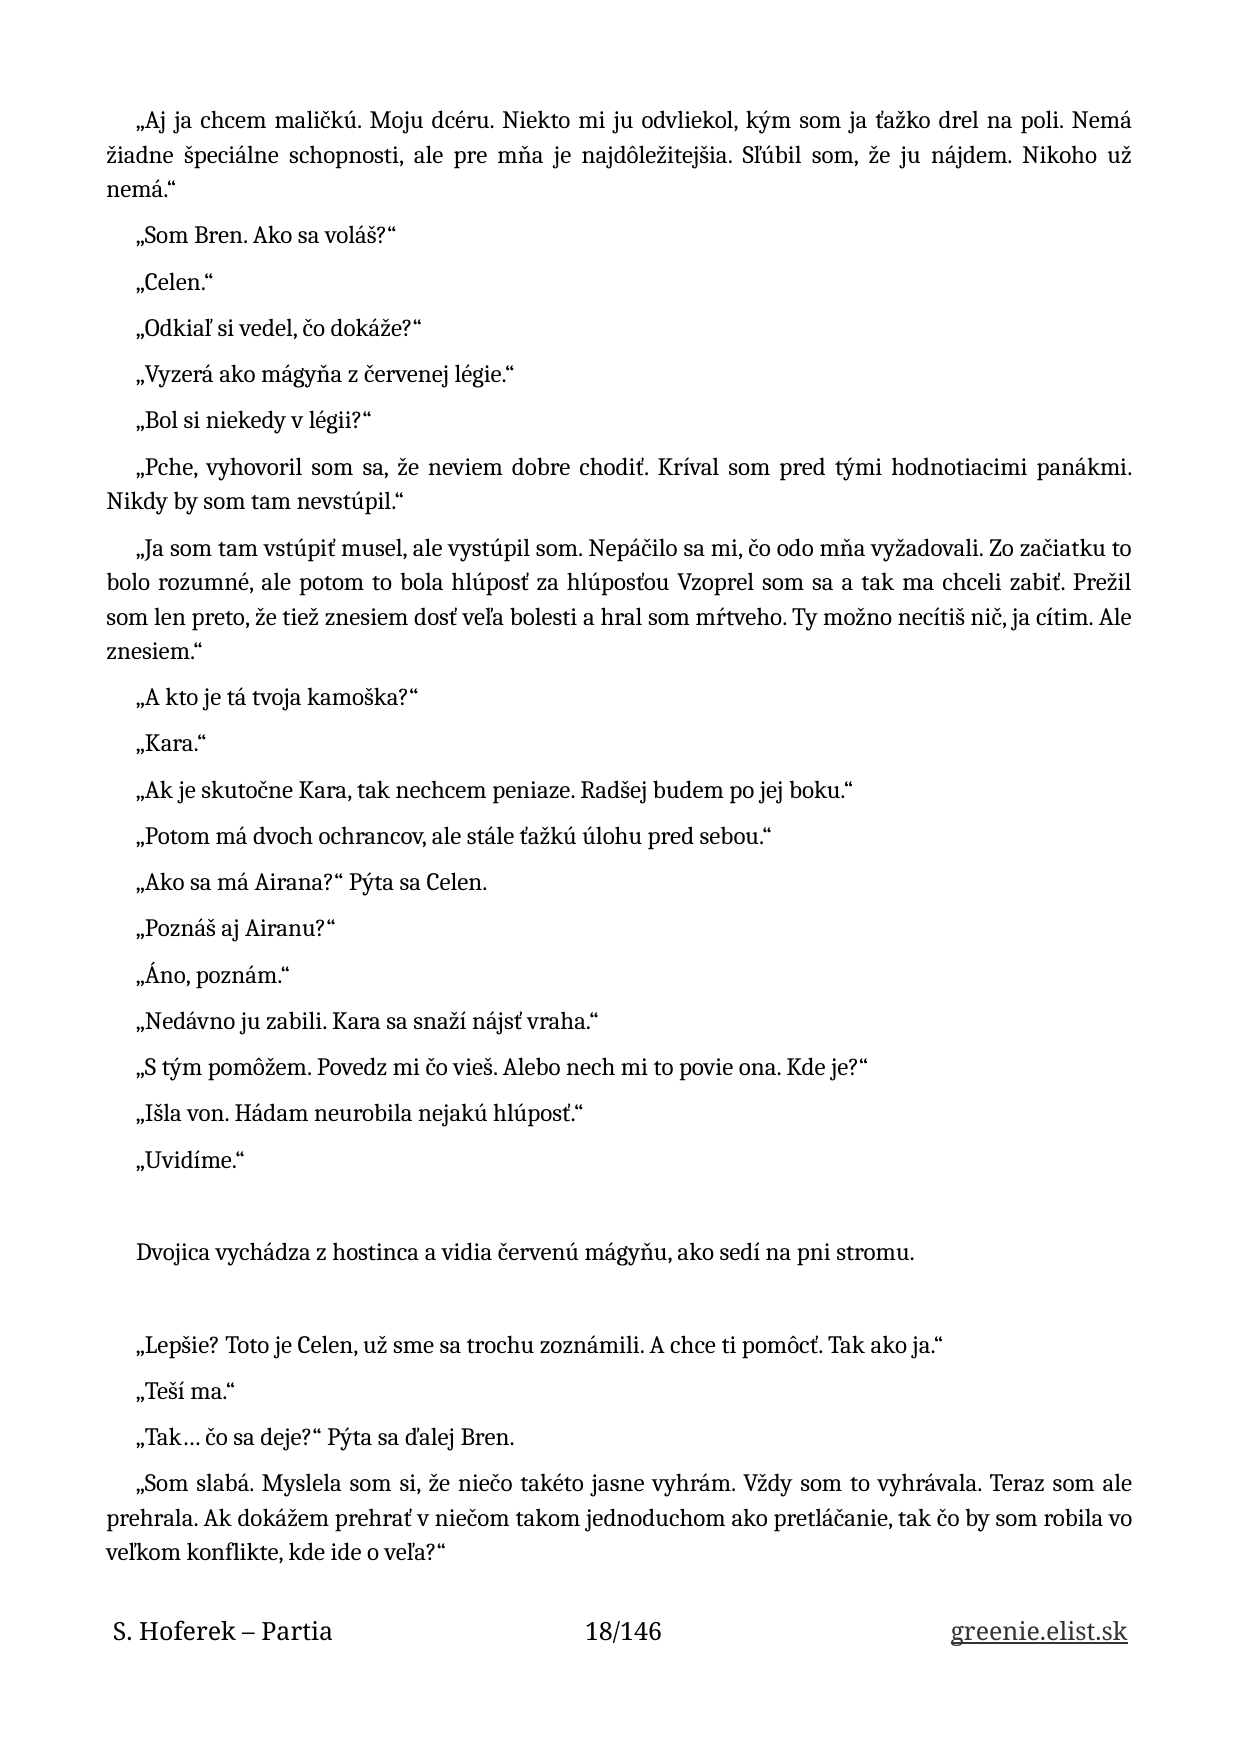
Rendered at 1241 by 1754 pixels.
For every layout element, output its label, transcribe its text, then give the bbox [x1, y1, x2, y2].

text Dvojica vychádza z hostinca a vidia červenú mágyňu, ako sedí na pni stromu. [106, 1238, 1134, 1267]
text „Tak… čo sa deje?“ Pýta sa ďalej Bren. [106, 1423, 1134, 1452]
text „Som slabá. Myslela som si, že niečo takéto jasne vyhrám. Vždy som to vyhrávala. Teraz som ale prehrala. Ak dokážem prehrať v niečom takom jednoduchom ako pretláčanie, tak čo by som robila vo veľkom konflikte, kde ide o veľa?“ [106, 1469, 1134, 1567]
text „Išla von. Hádam neurobila nejakú hlúposť.“ [106, 1099, 1134, 1128]
text „Vyzerá ako mágyňa z červenej légie.“ [106, 360, 1134, 389]
text „Odkiaľ si vedel, čo dokáže?“ [106, 314, 1134, 343]
text „A kto je tá tvoja kamoška?“ [106, 683, 1134, 712]
text „Poznáš aj Airanu?“ [106, 914, 1134, 943]
text „Kara.“ [106, 729, 1134, 758]
text „Ako sa má Airana?“ Pýta sa Celen. [106, 868, 1134, 897]
text „Ja som tam vstúpiť musel, ale vystúpil som. Nepáčilo sa mi, čo odo mňa vyžadovali. Zo začiatku to bolo rozumné, ale potom to bola hlúposť za hlúposťou Vzoprel som sa a tak ma chceli zabiť. Prežil som len preto, že tiež znesiem dosť veľa bolesti a hral som mŕtveho. Ty možno necítiš nič, ja cítim. Ale znesiem.“ [106, 533, 1134, 666]
text „Áno, poznám.“ [106, 961, 1134, 989]
text „Potom má dvoch ochrancov, ale stále ťažkú úlohu pred sebou.“ [106, 822, 1134, 851]
text „Pche, vyhovoril som sa, že neviem dobre chodiť. Kríval som pred tými hodnotiacimi panákmi. Nikdy by som tam nevstúpil.“ [106, 453, 1134, 516]
text „Uvidíme.“ [106, 1146, 1134, 1174]
text „Ak je skutočne Kara, tak nechcem peniaze. Radšej budem po jej boku.“ [106, 776, 1134, 804]
text „Teší ma.“ [106, 1377, 1134, 1406]
text „Bol si niekedy v légii?“ [106, 406, 1134, 435]
text „Aj ja chcem maličkú. Moju dcéru. Niekto mi ju odvliekol, kým som ja ťažko drel na poli. Nemá žiadne špeciálne schopnosti, ale pre mňa je najdôležitejšia. Sľúbil som, že ju nájdem. Nikoho už nemá.“ [106, 106, 1134, 204]
text „Celen.“ [106, 268, 1134, 296]
text „Nedávno ju zabili. Kara sa snaží nájsť vraha.“ [106, 1007, 1134, 1036]
text „Som Bren. Ako sa voláš?“ [106, 221, 1134, 250]
text „S tým pomôžem. Povedz mi čo vieš. Alebo nech mi to povie ona. Kde je?“ [106, 1053, 1134, 1082]
text „Lepšie? Toto je Celen, už sme sa trochu zoznámili. A chce ti pomôcť. Tak ako ja.“ [106, 1331, 1134, 1359]
